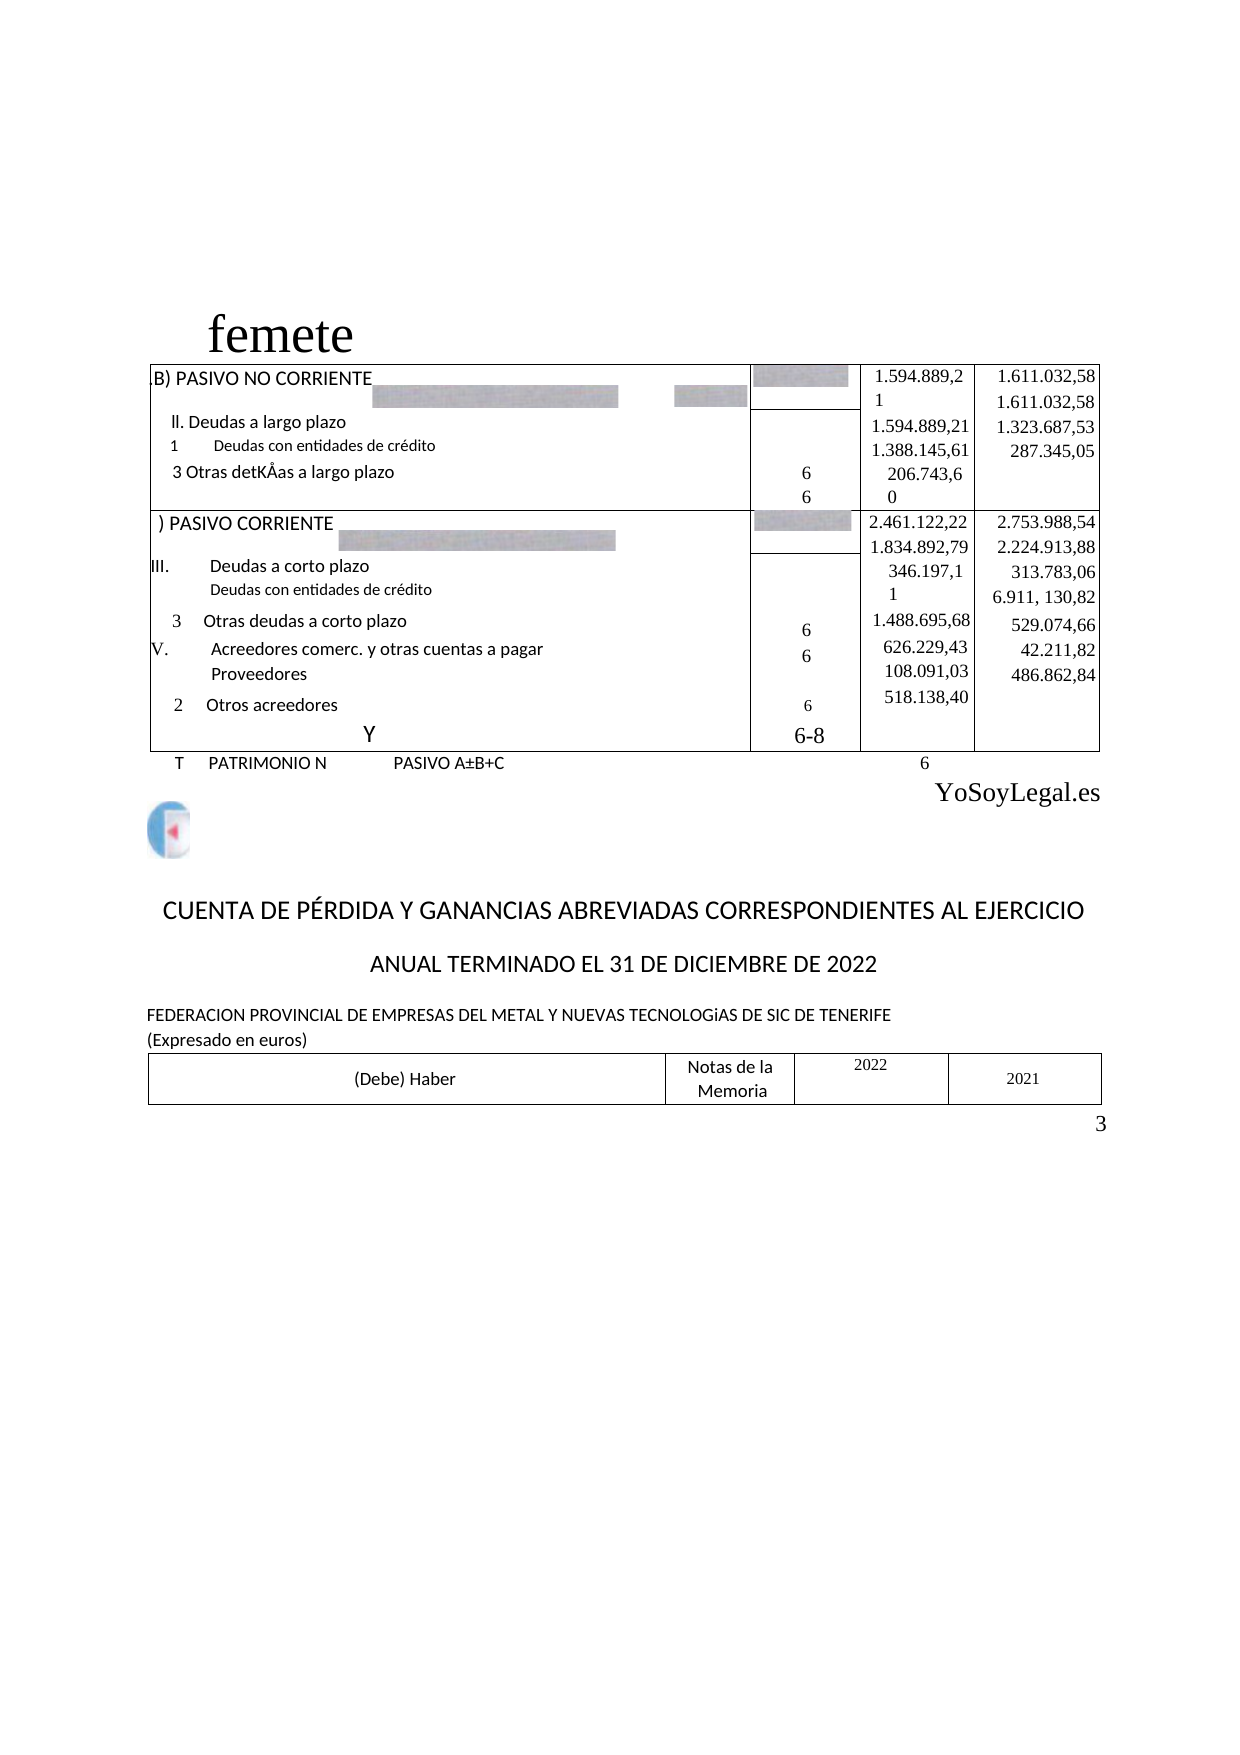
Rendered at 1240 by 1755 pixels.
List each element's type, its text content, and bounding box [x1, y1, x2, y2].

text ANUAL TERMINADO EL 31 DE DICIEMBRE DE 2022 [147, 951, 1101, 978]
table_cell 2.753.988,54 2.224.913,88 313.783,06 6.911, 130,82 529.074,66 42.211,82 486.862,84 [975, 511, 1099, 751]
table_cell 1.594.889,21 1.594.889,21 1.388.145,61 206.743,60 [861, 365, 974, 509]
text FEDERACION PROVINCIAL DE EMPRESAS DEL METAL Y NUEVAS TECNOLOGiAS DE SIC DE TENERIFE [147, 1004, 1101, 1027]
table_header 2021 [949, 1054, 1101, 1104]
table_cell ll. Deudas a largo plazo 1 Deudas con entidades de crédito 3 Otras detKÅas a largo plazo [151, 409, 750, 509]
text (Expresado en euros) [147, 1028, 1101, 1051]
table_cell 6 6 6 6-8 [751, 554, 860, 751]
table_cell .B) PASIVO NO CORRIENTE [151, 365, 750, 409]
text CUENTA DE PÉRDIDA Y GANANCIAS ABREVIADAS CORRESPONDIENTES AL EJERCICIO [147, 896, 1101, 925]
table_header 2022 [795, 1054, 948, 1104]
table_cell III. Deudas a corto plazo Deudas con entidades de crédito 3 Otras deudas a corto plazo V. Acreedores comerc. y otras cuentas a pagar Proveedores 2 Otros acreedores Y [151, 553, 750, 751]
table_cell ) PASIVO CORRIENTE [151, 511, 750, 553]
text YoSoyLegal.es [147, 776, 1102, 858]
text T PATRIMONIO N PASIVO A±B+C 6 [147, 751, 1101, 774]
table_cell 1.611.032,58 1.611.032,58 1.323.687,53 287.345,05 [975, 365, 1099, 509]
table_cell 2.461.122,22 1.834.892,79 346.197,11 1.488.695,68 626.229,43 108.091,03 518.138,40 [861, 511, 974, 751]
table_header (Debe) Haber [149, 1054, 665, 1104]
table_cell [751, 365, 860, 409]
table_header Notas de la Memoria [666, 1054, 794, 1104]
table_cell [751, 511, 860, 553]
table_cell 6 6 [751, 410, 860, 509]
